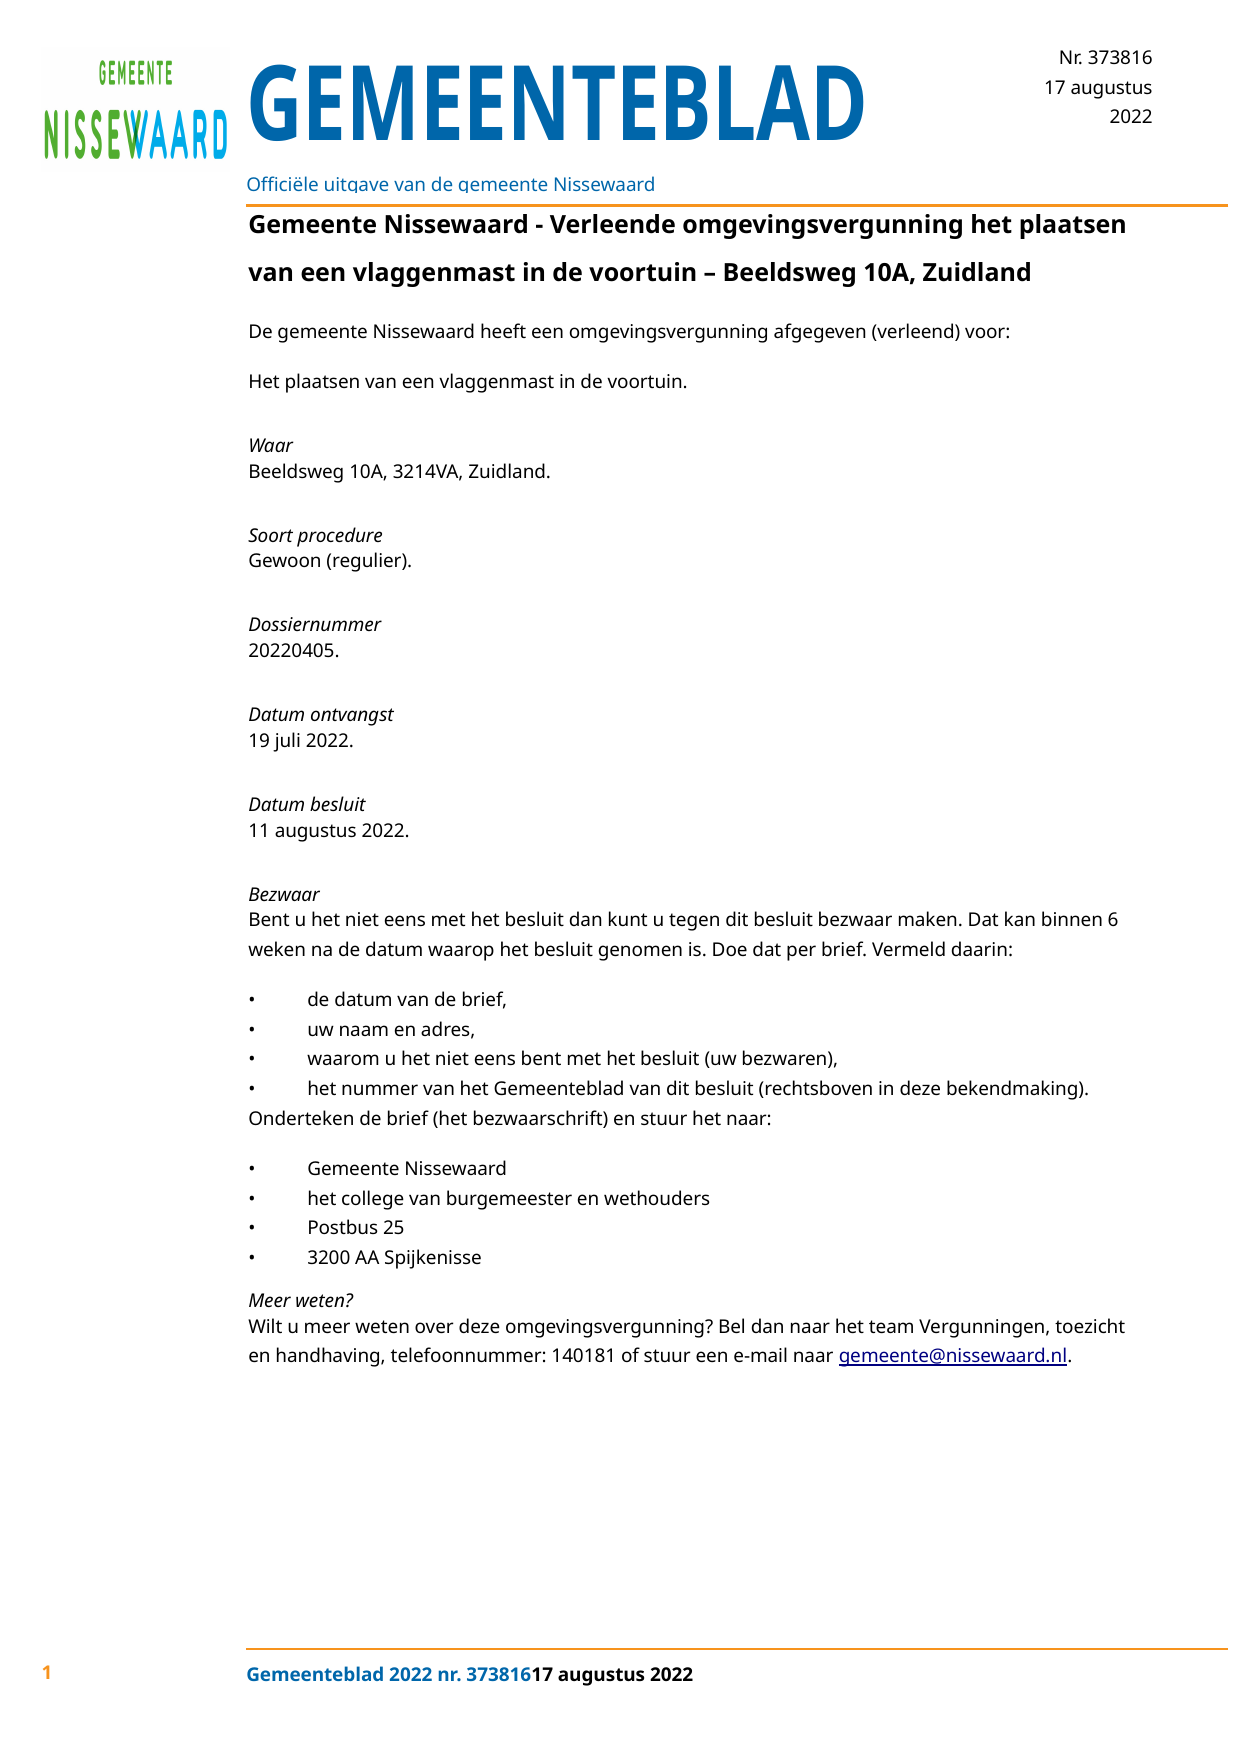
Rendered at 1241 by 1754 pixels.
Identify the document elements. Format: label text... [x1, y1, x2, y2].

text De gemeente Nissewaard heeft een omgevingsvergunning afgegeven (verleend) voor: [248, 318, 1152, 344]
list uw naam en adres, [248, 1016, 1152, 1042]
text Meer weten? [248, 1287, 1152, 1313]
list 3200 AA Spijkenisse [248, 1244, 1152, 1270]
list de datum van de brief, [248, 986, 1152, 1012]
list het college van burgemeester en wethouders [248, 1185, 1152, 1211]
text Soort procedure [248, 522, 1152, 548]
text Het plaatsen van een vlaggenmast in de voortuin. [248, 368, 1152, 394]
list het nummer van het Gemeenteblad van dit besluit (rechtsboven in deze bekendmaking). [248, 1075, 1152, 1101]
text 20220405. [248, 637, 1152, 663]
list Postbus 25 [248, 1214, 1152, 1240]
text Datum ontvangst [248, 701, 1152, 727]
text 11 augustus 2022. [248, 817, 1152, 842]
text Beeldsweg 10A, 3214VA, Zuidland. [248, 458, 1152, 484]
picture [41, 47, 231, 172]
text Onderteken de brief (het bezwaarschrift) en stuur het naar: [248, 1105, 1152, 1131]
text Waar [248, 432, 1152, 458]
text Datum besluit [248, 791, 1152, 817]
text Wilt u meer weten over deze omgevingsvergunning? Bel dan naar het team Vergunningen, toezicht en handhaving, telefoonnummer: 140181 of stuur een e-mail naar gemeente@nissewaard.nl. [248, 1313, 1152, 1368]
text Gemeente Nissewaard - Verleende omgevingsvergunning het plaatsen van een vlaggenmast in de voortuin – Beeldsweg 10A, Zuidland [248, 207, 1152, 288]
list waarom u het niet eens bent met het besluit (uw bezwaren), [248, 1046, 1152, 1071]
text Dossiernummer [248, 612, 1152, 637]
text 19 juli 2022. [248, 727, 1152, 753]
text Bent u het niet eens met het besluit dan kunt u tegen dit besluit bezwaar maken. Dat kan binnen 6 weken na de datum waarop het besluit genomen is. Doe dat per brief. Vermeld daarin: [248, 906, 1152, 962]
list Gemeente Nissewaard [248, 1155, 1152, 1181]
text Bezwaar [248, 881, 1152, 906]
text Gewoon (regulier). [248, 548, 1152, 573]
